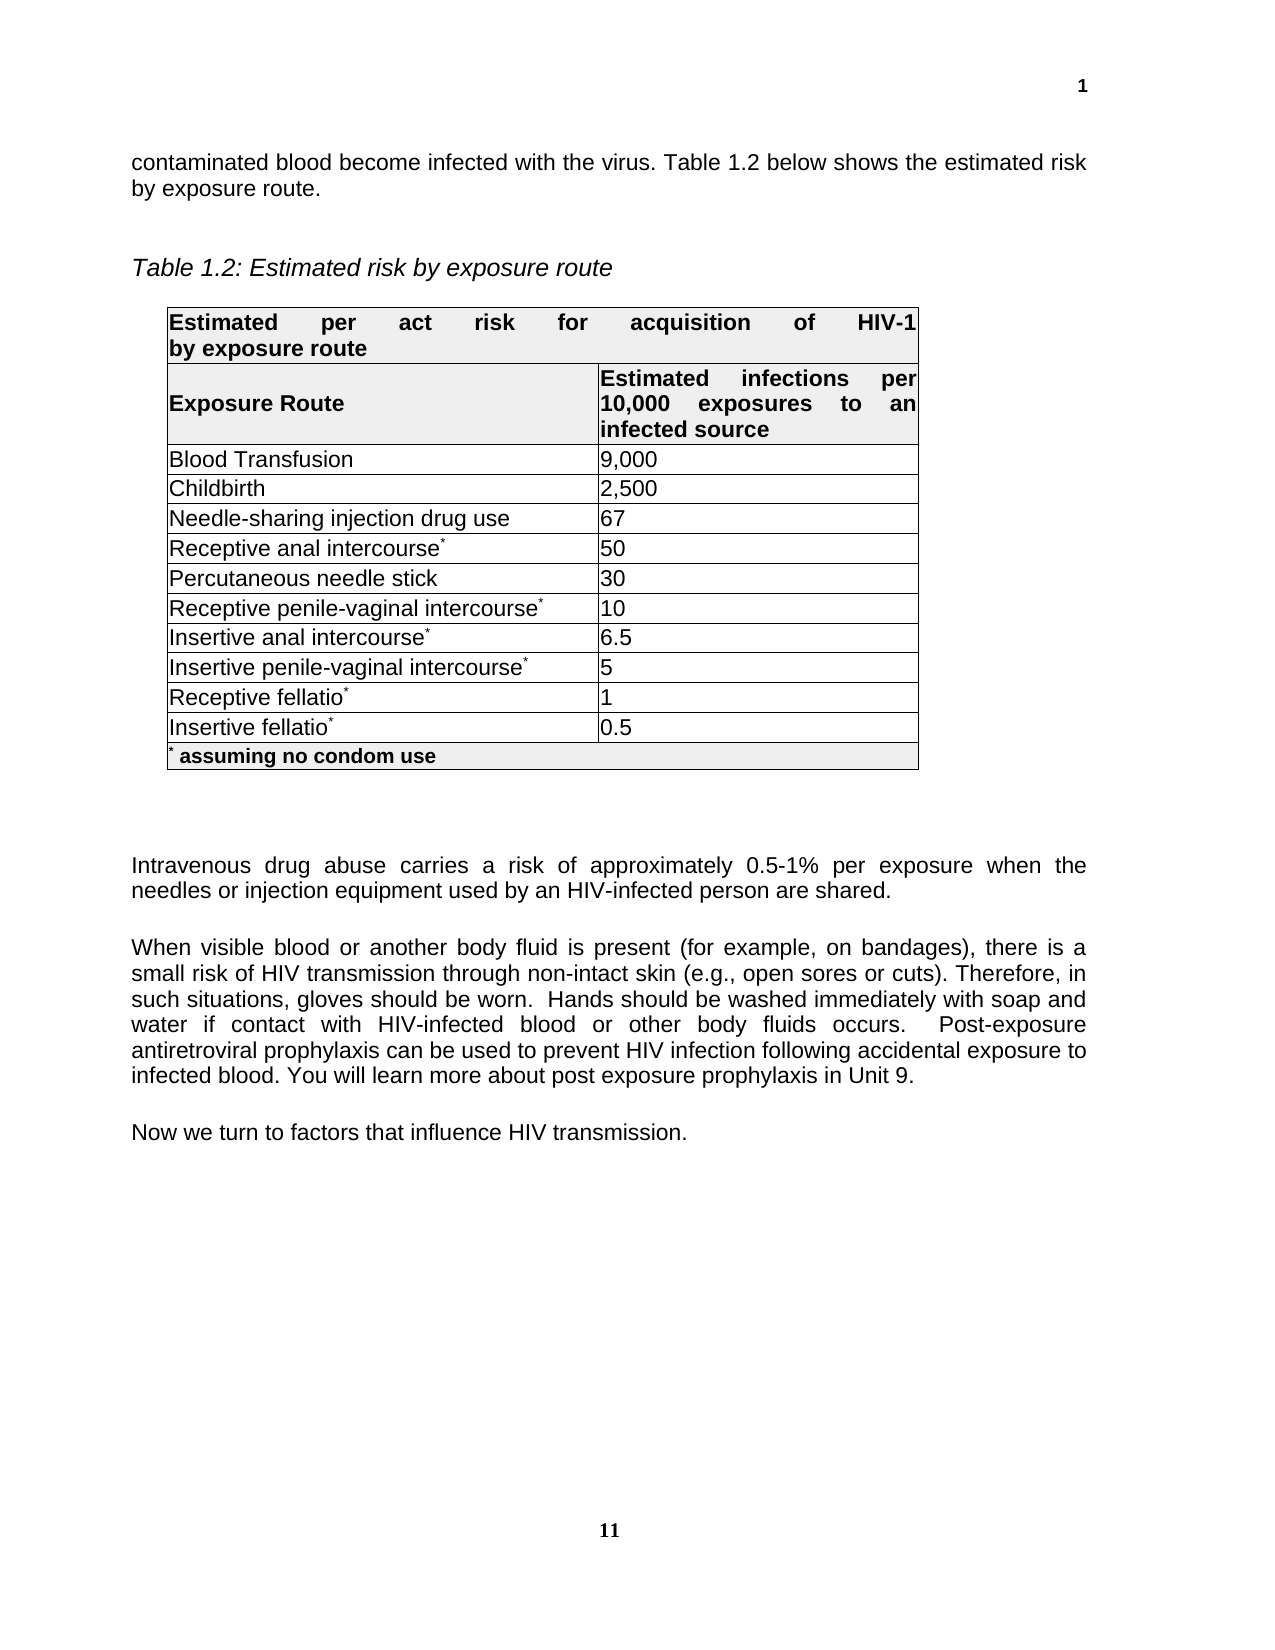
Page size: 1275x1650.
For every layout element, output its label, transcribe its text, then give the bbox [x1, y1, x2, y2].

table_cell Needle-sharing injection drug use [168, 504, 598, 533]
table_cell Insertive penile-vaginal intercourse* [168, 653, 598, 682]
text Table 1.2: Estimated risk by exposure route [131, 254, 1087, 282]
table_cell * assuming no condom use [168, 743, 918, 769]
table_cell 30 [599, 564, 918, 593]
table_cell Receptive anal intercourse* [168, 534, 598, 563]
table_cell Insertive fellatio* [168, 713, 598, 742]
table_cell Receptive penile-vaginal intercourse* [168, 594, 598, 622]
table_cell 10 [599, 594, 918, 622]
table_cell 1 [599, 683, 918, 712]
text Intravenous drug abuse carries a risk of approximately 0.5-1% per exposure when the needles or injection equipment used by an HIV-infected person are shared. [131, 852, 1087, 904]
table_cell Blood Transfusion [168, 445, 598, 473]
text contaminated blood become infected with the virus. Table 1.2 below shows the estimated risk by exposure route. [131, 150, 1087, 201]
table_cell Percutaneous needle stick [168, 564, 598, 593]
text When visible blood or another body fluid is present (for example, on bandages), there is a small risk of HIV transmission through non-intact skin (e.g., open sores or cuts). Therefore, in such situations, gloves should be worn. Hands should be washed immediately with soap and water if contact with HIV-infected blood or other body fluids occurs. Post-exposure antiretroviral prophylaxis can be used to prevent HIV infection following accidental exposure to infected blood. You will learn more about post exposure prophylaxis in Unit 9. [131, 935, 1087, 1089]
table_cell 5 [599, 653, 918, 682]
table_cell Receptive fellatio* [168, 683, 598, 712]
table_cell Childbirth [168, 475, 598, 503]
table_cell Estimated infections per 10,000 exposures to an infected source [599, 364, 918, 444]
table_cell 0.5 [599, 713, 918, 742]
table_cell 6.5 [599, 624, 918, 652]
table_cell 2,500 [599, 475, 918, 503]
table_cell Exposure Route [168, 364, 598, 444]
table_cell 9,000 [599, 445, 918, 473]
table_cell 50 [599, 534, 918, 563]
text Now we turn to factors that influence HIV transmission. [131, 1120, 1087, 1146]
table_cell 67 [599, 504, 918, 533]
table_header Estimated per act risk for acquisition of HIV-1 by exposure route [168, 308, 918, 363]
table_cell Insertive anal intercourse* [168, 624, 598, 652]
